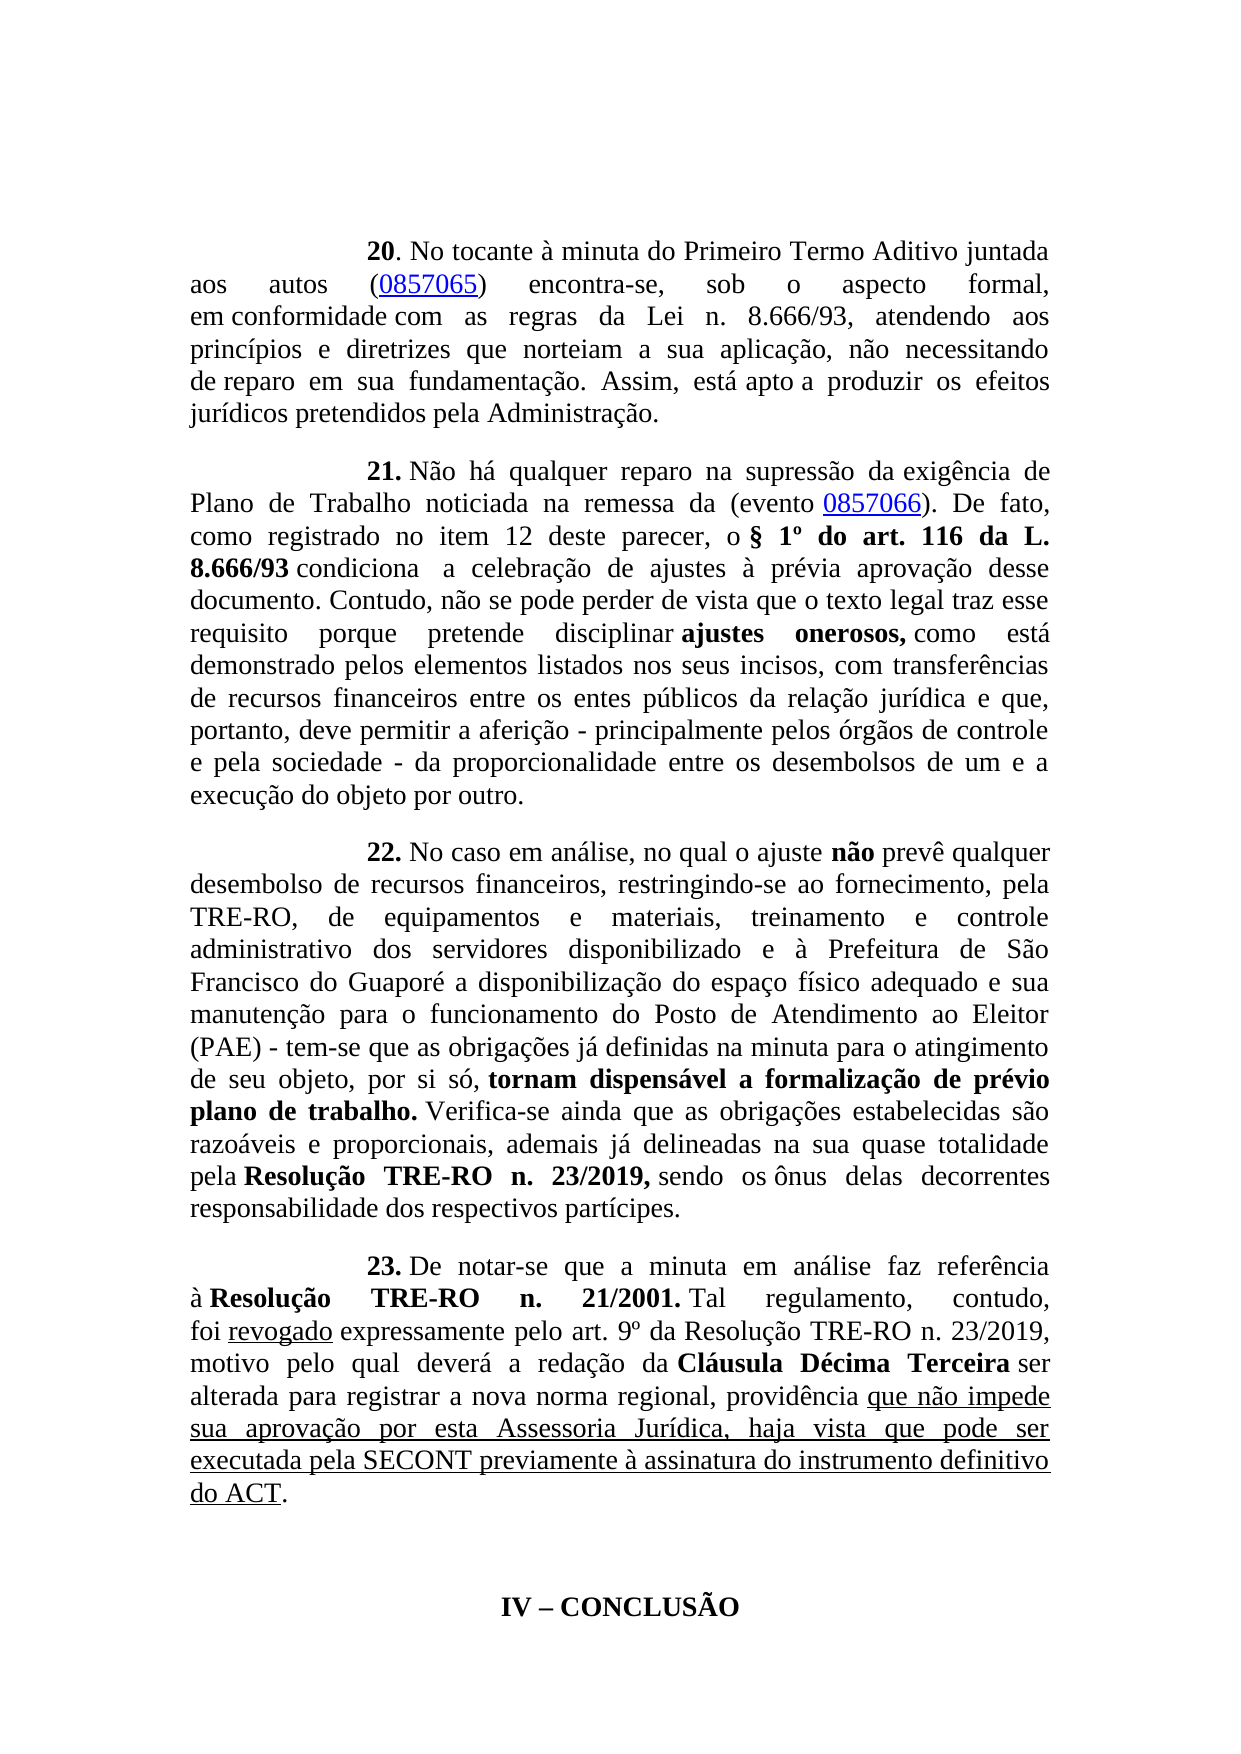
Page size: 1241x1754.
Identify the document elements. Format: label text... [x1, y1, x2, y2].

text 20. No tocante à minuta do Primeiro Termo Aditivo juntada aos autos (0857065) encontra-se, sob o aspecto formal, em conformidade com as regras da Lei n. 8.666/93, atendendo aos princípios e diretrizes que norteiam a sua aplicação, não necessitando de reparo em sua fundamentação. Assim, está apto a produzir os efeitos jurídicos pretendidos pela Administração. [190, 234, 1051, 429]
text 23. De notar-se que a minuta em análise faz referência à Resolução TRE-RO n. 21/2001. Tal regulamento, contudo, foi revogado expressamente pelo art. 9º da Resolução TRE-RO n. 23/2019, motivo pelo qual deverá a redação da Cláusula Décima Terceira ser alterada para registrar a nova norma regional, providência que não impede sua aprovação por esta Assessoria Jurídica, haja vista que pode ser executada pela SECONT previamente à assinatura do instrumento definitivo [190, 1249, 1051, 1472]
text IV – CONCLUSÃO [190, 1591, 1051, 1623]
text 21. Não há qualquer reparo na supressão da exigência de Plano de Trabalho noticiada na remessa da (evento 0857066). De fato, como registrado no item 12 deste parecer, o § 1º do art. 116 da L. 8.666/93 condiciona a celebração de ajustes à prévia aprovação desse documento. Contudo, não se pode perder de vista que o texto legal traz esse requisito porque pretende disciplinar ajustes onerosos, como está demonstrado pelos elementos listados nos seus incisos, com transferências de recursos financeiros entre os entes públicos da relação jurídica e que, portanto, deve permitir a aferição - principalmente pelos órgãos de controle e pela sociedade - da proporcionalidade entre os desembolsos de um e a execução do objeto por outro. [190, 454, 1051, 810]
text do ACT. [190, 1473, 1051, 1508]
text 22. No caso em análise, no qual o ajuste não prevê qualquer desembolso de recursos financeiros, restringindo-se ao fornecimento, pela TRE-RO, de equipamentos e materiais, treinamento e controle administrativo dos servidores disponibilizado e à Prefeitura de São Francisco do Guaporé a disponibilização do espaço físico adequado e sua manutenção para o funcionamento do Posto de Atendimento ao Eleitor (PAE) - tem-se que as obrigações já definidas na minuta para o atingimento de seu objeto, por si só, tornam dispensável a formalização de prévio plano de trabalho. Verifica-se ainda que as obrigações estabelecidas são razoáveis e proporcionais, ademais já delineadas na sua quase totalidade pela Resolução TRE-RO n. 23/2019, sendo os ônus delas decorrentes responsabilidade dos respectivos partícipes. [190, 835, 1051, 1224]
